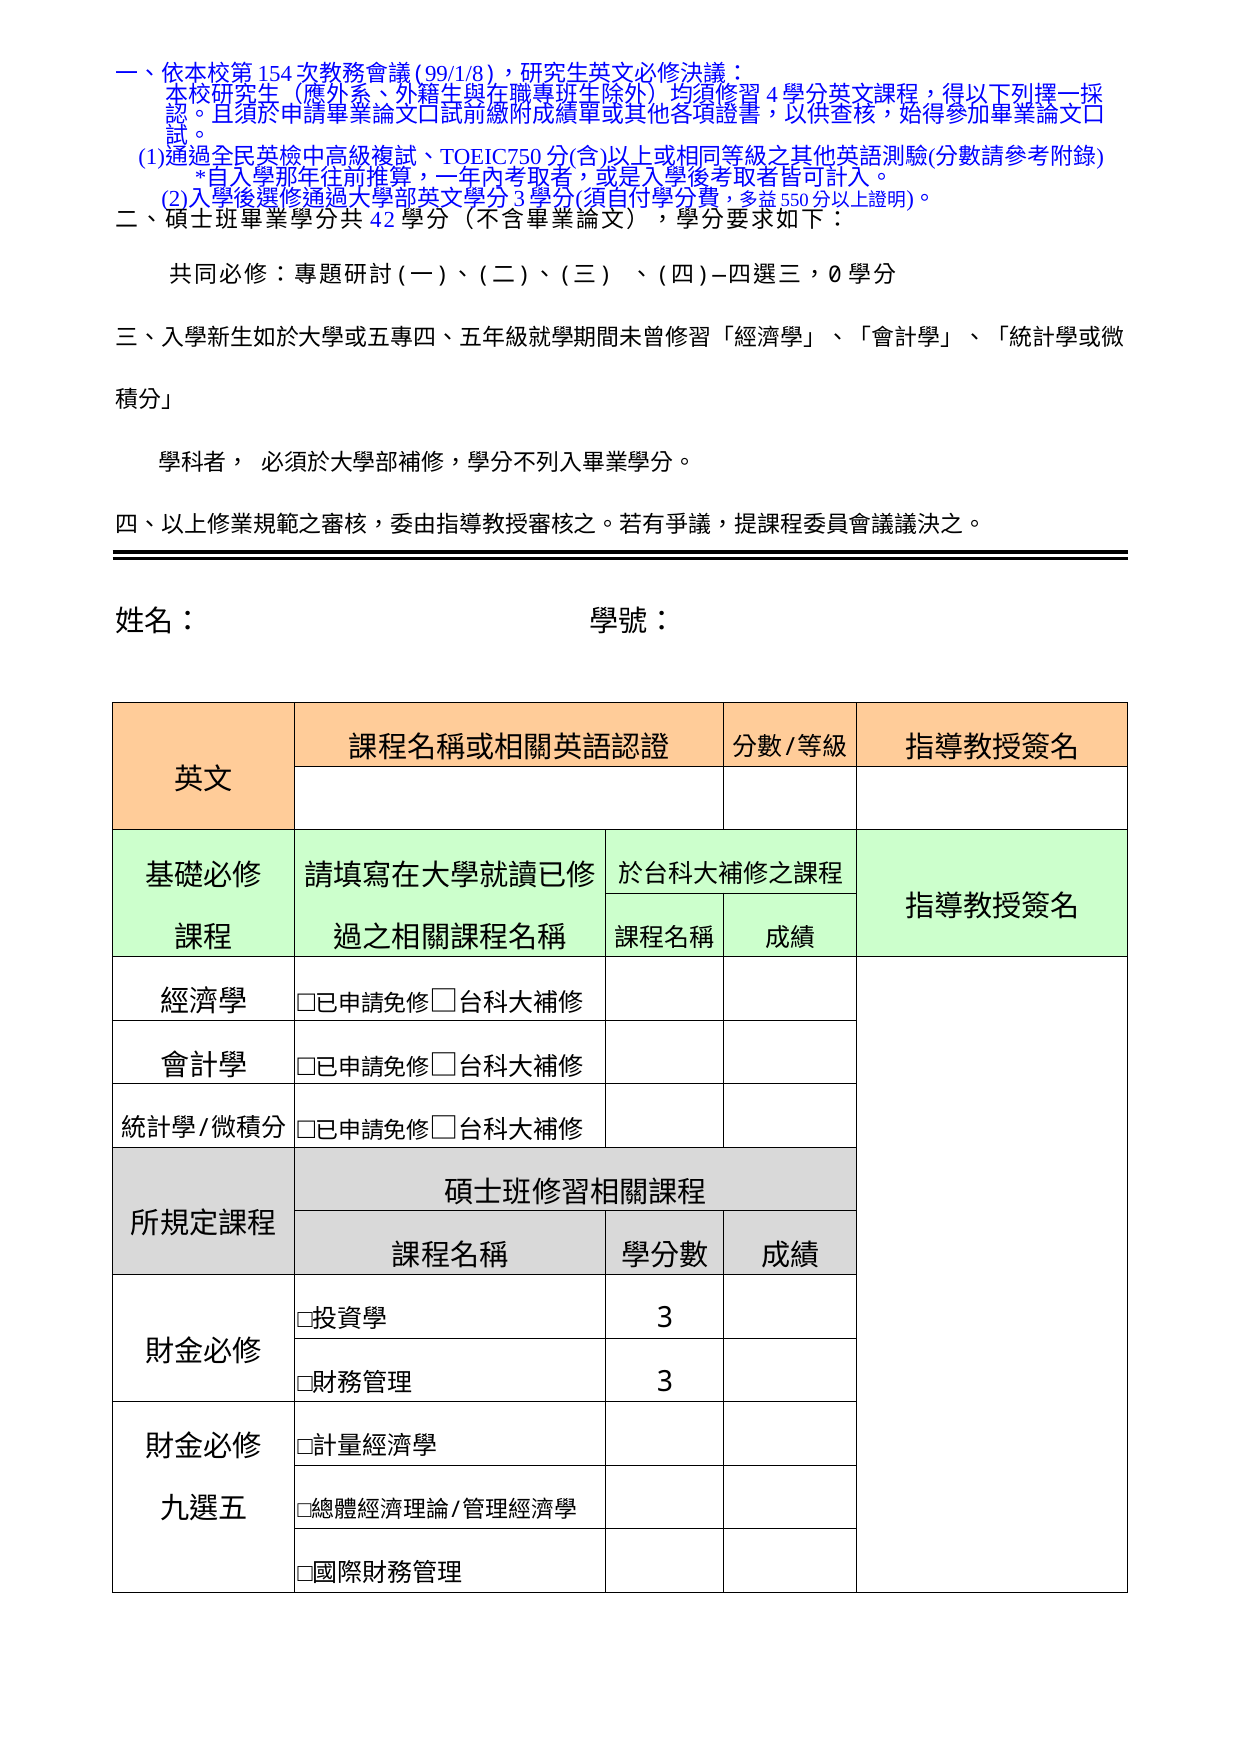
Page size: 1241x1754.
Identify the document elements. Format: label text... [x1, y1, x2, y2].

table_cell 姓名： [113, 577, 586, 639]
table_cell 財金必修 [113, 1275, 294, 1401]
table_cell □財務管理 [295, 1339, 605, 1401]
table_cell 指導教授簽名 [857, 703, 1127, 766]
table_cell [724, 1275, 856, 1337]
table_cell 學號： [586, 577, 1128, 639]
table_cell □國際財務管理 [295, 1529, 605, 1592]
table_cell 課程名稱或相關英語認證 [295, 703, 723, 766]
table_cell 會計學 [113, 1021, 294, 1083]
table_cell 指導教授簽名 [857, 830, 1127, 956]
table_cell [724, 767, 856, 829]
table_cell [606, 957, 723, 1020]
table_cell [724, 1529, 856, 1592]
table_cell □已申請免修□台科大補修 [295, 957, 605, 1020]
table_cell [724, 957, 856, 1020]
table_cell □計量經濟學 [295, 1402, 605, 1464]
table_cell 3 [606, 1339, 723, 1401]
table_cell □投資學 [295, 1275, 605, 1337]
table_cell 學分數 [606, 1211, 723, 1274]
table_cell [724, 1402, 856, 1464]
table_cell [113, 640, 1128, 702]
table_cell 一、依本校第154次教務會議(99/1/8)，研究生英文必修決議： 本校研究生（應外系、外籍生與在職專班生除外）均須修習4學分英文課程，得以下列擇一採認。且須於申請畢業論文口試前繳附成績單或其他各項證書，以供查核，始得參加畢業論文口試。 (1)通過全民英檢中高級複試、TOEIC750分(含)以上或相同等級之其他英語測驗(分數請參考附錄) *自入學那年往前推算，一年內考取者，或是入學後考取者皆可計入。 (2)入學後選修通過大學部英文學分3學分(須自付學分費，多益550分以上證明)。 二、碩士班畢業學分共42學分（不含畢業論文），學分要求如下： 共同必修：專題研討(一)、(二)、(三) 、(四)—四選三，0學分 三、入學新生如於大學或五專四、五年級就學期間未曾修習「經濟學」、「會計學」、「統計學或微積分」 學科者， 必須於大學部補修，學分不列入畢業學分。 四、以上修業規範之審核，委由指導教授審核之。若有爭議，提課程委員會議議決之。 [113, 65, 1128, 544]
table_cell [724, 1466, 856, 1528]
table_cell 分數/等級 [724, 703, 856, 766]
table_cell 於台科大補修之課程 [606, 830, 856, 893]
table_cell [606, 1084, 723, 1147]
table_cell [295, 767, 723, 829]
table_cell 基礎必修 課程 [113, 830, 294, 956]
table_cell 3 [606, 1275, 723, 1337]
table_cell 課程名稱 [295, 1211, 605, 1274]
table_cell [606, 1466, 723, 1528]
table_cell 經濟學 [113, 957, 294, 1020]
table_cell □總體經濟理論/管理經濟學 [295, 1466, 605, 1528]
table_cell 財金必修 九選五 [113, 1402, 294, 1592]
table_cell 成績 [724, 894, 856, 956]
table_cell [606, 1021, 723, 1083]
table_cell 請填寫在大學就讀已修過之相關課程名稱 [295, 830, 605, 956]
table_cell [857, 767, 1127, 829]
table_cell [724, 1021, 856, 1083]
table_cell 碩士班修習相關課程 [295, 1148, 856, 1210]
table_cell [724, 1339, 856, 1401]
table_cell 課程名稱 [606, 894, 723, 956]
table_cell 英文 [113, 703, 294, 829]
table_cell [606, 1529, 723, 1592]
table_cell [606, 1402, 723, 1464]
table_cell [113, 560, 1128, 577]
table_cell [857, 957, 1127, 1592]
table_cell [724, 1084, 856, 1147]
table_cell [113, 544, 1128, 550]
table_cell □已申請免修□台科大補修 [295, 1084, 605, 1147]
table_cell 統計學/微積分 [113, 1084, 294, 1147]
table_cell 成績 [724, 1211, 856, 1274]
table_cell □已申請免修□台科大補修 [295, 1021, 605, 1083]
table_cell 所規定課程 [113, 1148, 294, 1274]
